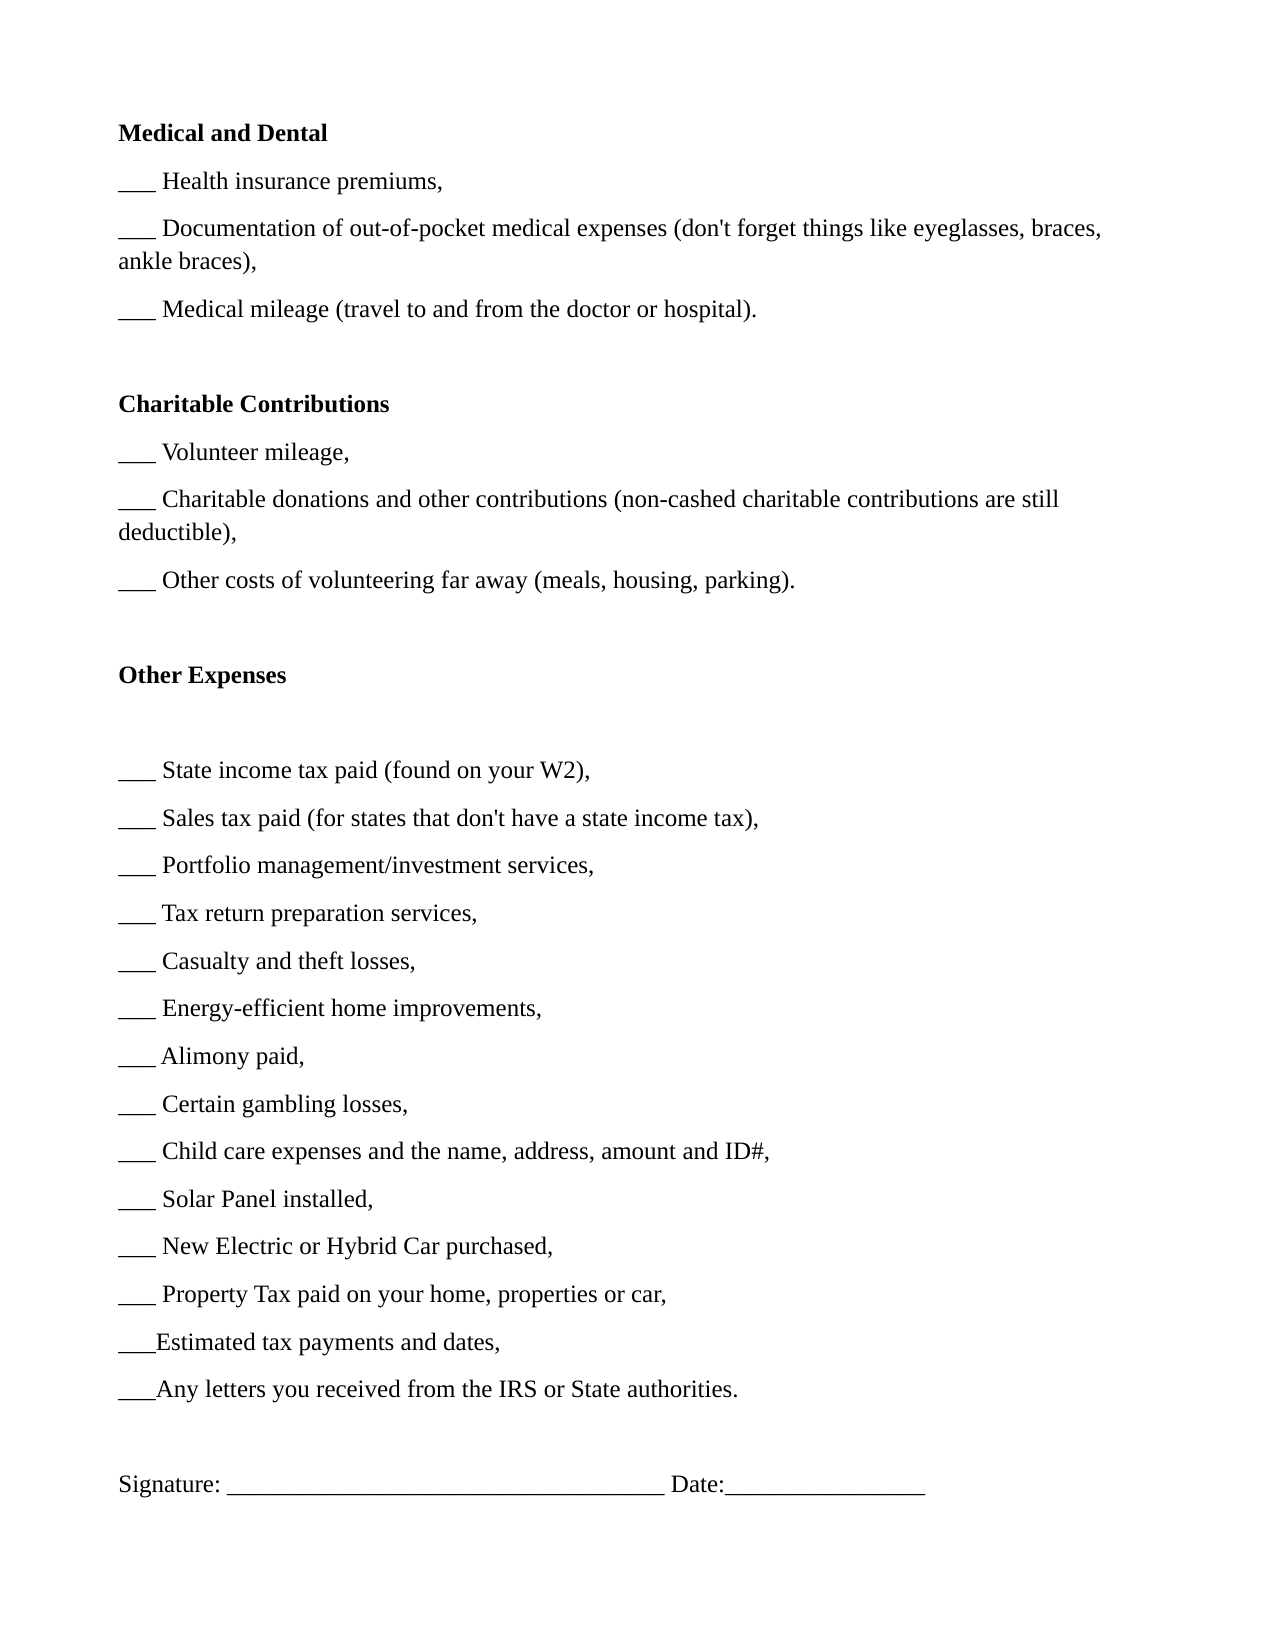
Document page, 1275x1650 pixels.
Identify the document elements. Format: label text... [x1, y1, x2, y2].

text ___ Solar Panel installed, [118, 1184, 1157, 1213]
text ___ Certain gambling losses, [118, 1089, 1157, 1117]
text ___ Volunteer mileage, [118, 437, 1157, 466]
text Medical and Dental [118, 118, 1157, 147]
text ___ Casualty and theft losses, [118, 946, 1157, 974]
text ___ Medical mileage (travel to and from the doctor or hospital). [118, 294, 1157, 323]
text ___ Charitable donations and other contributions (non-cashed charitable contributions are still deductible), [118, 484, 1157, 546]
text ___ Alimony paid, [118, 1041, 1157, 1070]
text ___Any letters you received from the IRS or State authorities. [118, 1374, 1157, 1403]
text ___ Tax return preparation services, [118, 898, 1157, 927]
text Charitable Contributions [118, 389, 1157, 418]
text Signature: ___________________________________ Date:________________ [118, 1469, 1157, 1498]
text ___ State income tax paid (found on your W2), [118, 755, 1157, 784]
text ___ Property Tax paid on your home, properties or car, [118, 1279, 1157, 1308]
text ___ Other costs of volunteering far away (meals, housing, parking). [118, 565, 1157, 594]
text ___ New Electric or Hybrid Car purchased, [118, 1231, 1157, 1260]
text ___ Documentation of out-of-pocket medical expenses (don't forget things like eyeglasses, braces, ankle braces), [118, 213, 1157, 275]
text ___ Energy-efficient home improvements, [118, 993, 1157, 1022]
text ___ Health insurance premiums, [118, 166, 1157, 194]
text ___ Child care expenses and the name, address, amount and ID#, [118, 1136, 1157, 1165]
text ___Estimated tax payments and dates, [118, 1327, 1157, 1355]
text ___ Sales tax paid (for states that don't have a state income tax), [118, 803, 1157, 832]
text ___ Portfolio management/investment services, [118, 851, 1157, 879]
text Other Expenses [118, 660, 1157, 689]
